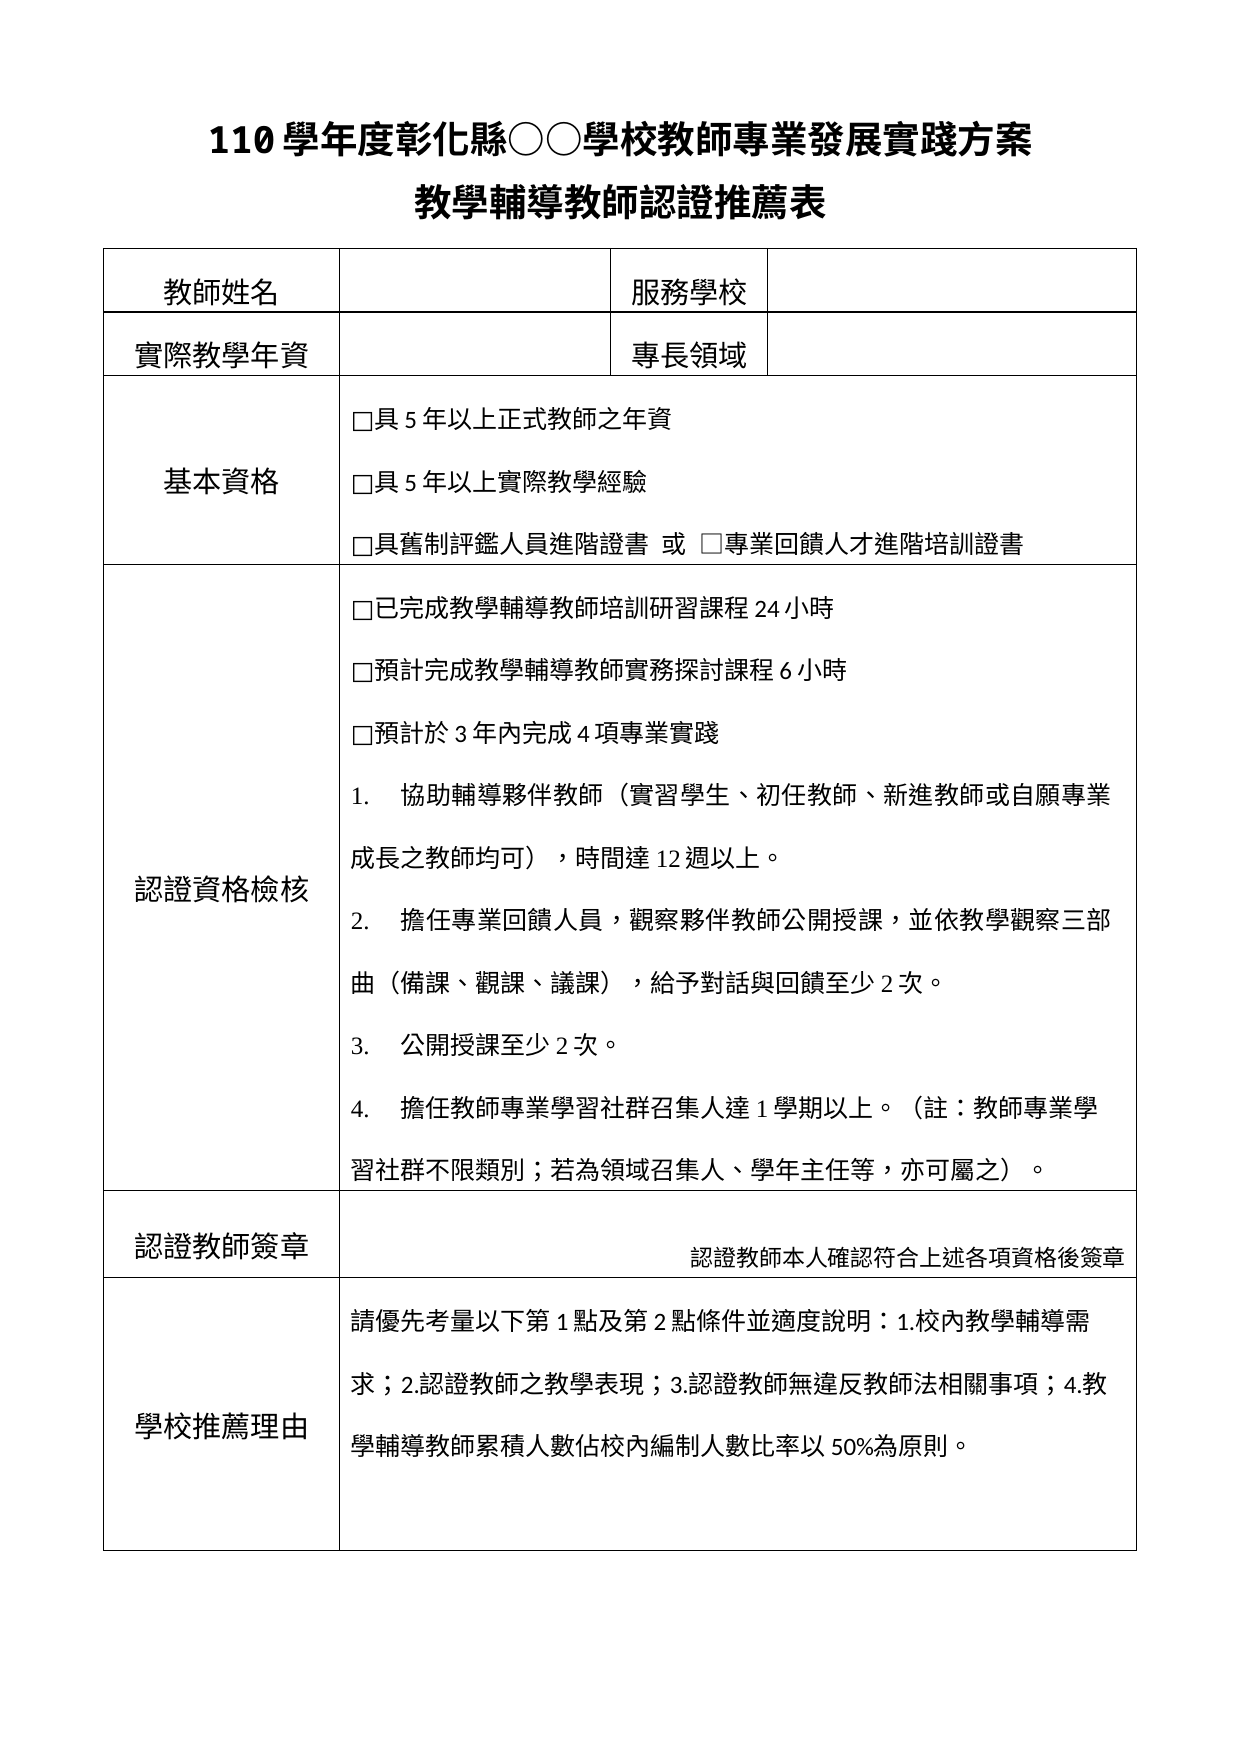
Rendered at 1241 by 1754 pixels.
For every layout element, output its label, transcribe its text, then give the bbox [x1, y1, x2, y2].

table_cell 請優先考量以下第1點及第2點條件並適度說明：1.校內教學輔導需求；2.認證教師之教學表現；3.認證教師無違反教師法相關事項；4.教學輔導教師累積人數佔校內編制人數比率以50%為原則。 [340, 1278, 1136, 1550]
table_cell [340, 313, 610, 375]
table_cell 認證教師簽章 [104, 1191, 339, 1277]
table_cell 學校推薦理由 [104, 1278, 339, 1550]
table_cell 基本資格 [104, 376, 339, 563]
subtitle 教學輔導教師認證推薦表 [118, 158, 1122, 221]
table_cell 實際教學年資 [104, 313, 339, 375]
table_header [340, 249, 610, 311]
table_header 服務學校 [611, 249, 767, 311]
table_cell 認證教師本人確認符合上述各項資格後簽章 [340, 1191, 1136, 1277]
table_cell 認證資格檢核 [104, 565, 339, 1189]
table_header [768, 249, 1136, 311]
table_cell □已完成教學輔導教師培訓研習課程24小時 □預計完成教學輔導教師實務探討課程6小時 □預計於3年內完成4項專業實踐 協助輔導夥伴教師（實習學生、初任教師、新進教師或自願專業成長之教師均可），時間達12週以上。 擔任專業回饋人員，觀察夥伴教師公開授課，並依教學觀察三部曲（備課、觀課、議課），給予對話與回饋至少2次。 公開授課至少2次。 擔任教師專業學習社群召集人達1學期以上。（註：教師專業學習社群不限類別；若為領域召集人、學年主任等，亦可屬之）。 [340, 565, 1136, 1189]
table_cell [768, 313, 1136, 375]
text 110學年度彰化縣○○學校教師專業發展實踐方案 [118, 96, 1122, 158]
table_header 教師姓名 [104, 249, 339, 311]
table_cell 專長領域 [611, 313, 767, 375]
table_cell □具5年以上正式教師之年資 □具5年以上實際教學經驗 □具舊制評鑑人員進階證書 或 □專業回饋人才進階培訓證書 [340, 376, 1136, 563]
